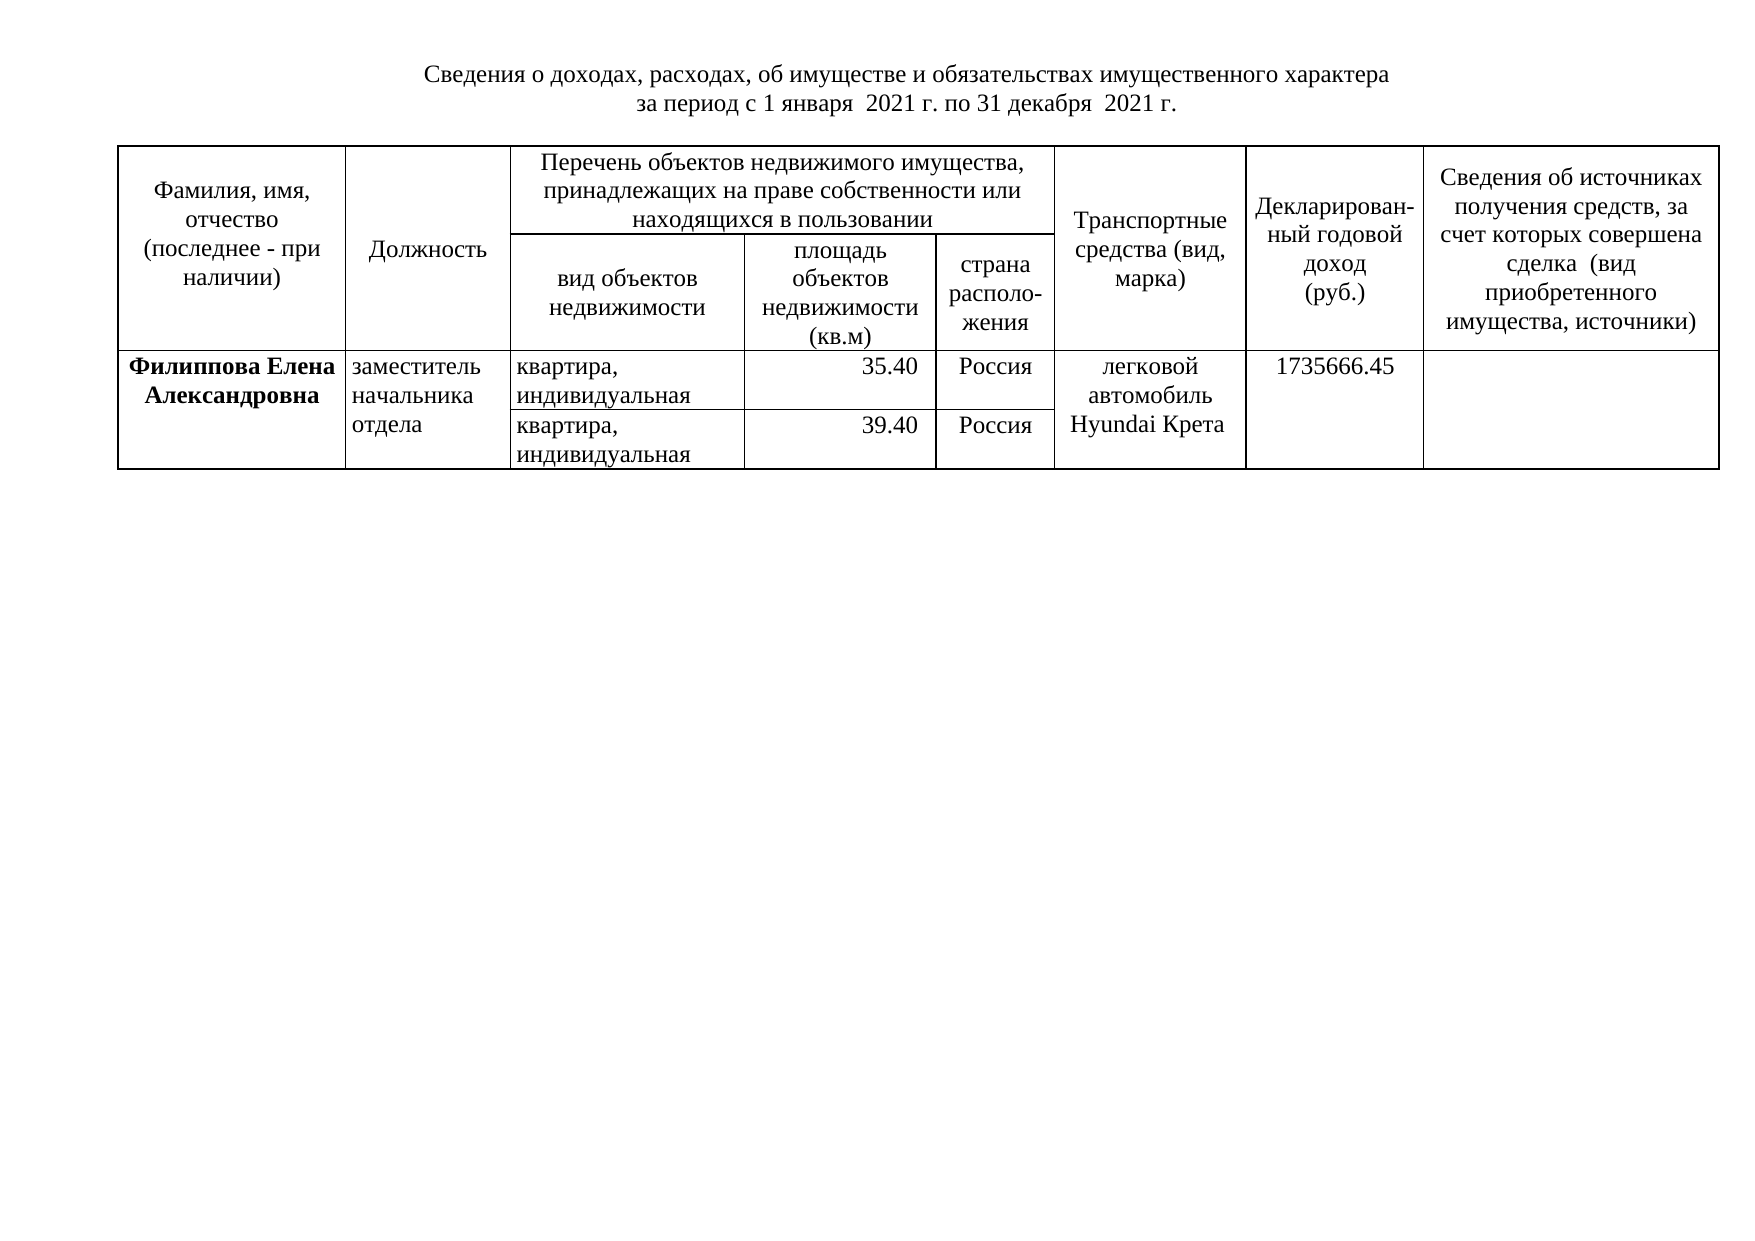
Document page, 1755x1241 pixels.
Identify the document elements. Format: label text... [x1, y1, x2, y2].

table_header Перечень объектов недвижимого имущества, принадлежащих на праве собственности или находящихся в пользовании [511, 147, 1054, 233]
table_cell [1424, 351, 1718, 468]
table_cell Россия [937, 410, 1054, 468]
table_cell 39.40 [745, 410, 935, 468]
table_header Должность [346, 147, 510, 350]
table_cell 35.40 [745, 351, 935, 409]
table_header Транспортные средства (вид, марка) [1055, 147, 1245, 350]
table_cell квартира, индивидуальная [511, 351, 744, 409]
table_cell квартира, индивидуальная [511, 410, 744, 468]
table_header Декларирован-ный годовой доход (руб.) [1247, 147, 1423, 350]
text за период с 1 января 2021 г. по 31 декабря 2021 г. [118, 88, 1695, 117]
table_cell заместитель начальника отдела [346, 351, 510, 468]
table_header Фамилия, имя, отчество (последнее - при наличии) [119, 147, 345, 350]
table_cell Россия [937, 351, 1054, 409]
table_header Сведения об источниках получения средств, за счет которых совершена сделка (вид приобретенного имущества, источники) [1424, 147, 1718, 350]
table_cell Филиппова Елена Александровна [119, 351, 345, 468]
text Сведения о доходах, расходах, об имуществе и обязательствах имущественного характера [118, 59, 1695, 88]
table_cell вид объектов недвижимости [511, 235, 744, 350]
table_cell страна располо- жения [937, 235, 1054, 350]
table_cell площадь объектов недвижимости (кв.м) [745, 235, 935, 350]
table_cell 1735666.45 [1247, 351, 1423, 468]
table_cell легковой автомобиль Hyundai Крета [1055, 351, 1245, 468]
